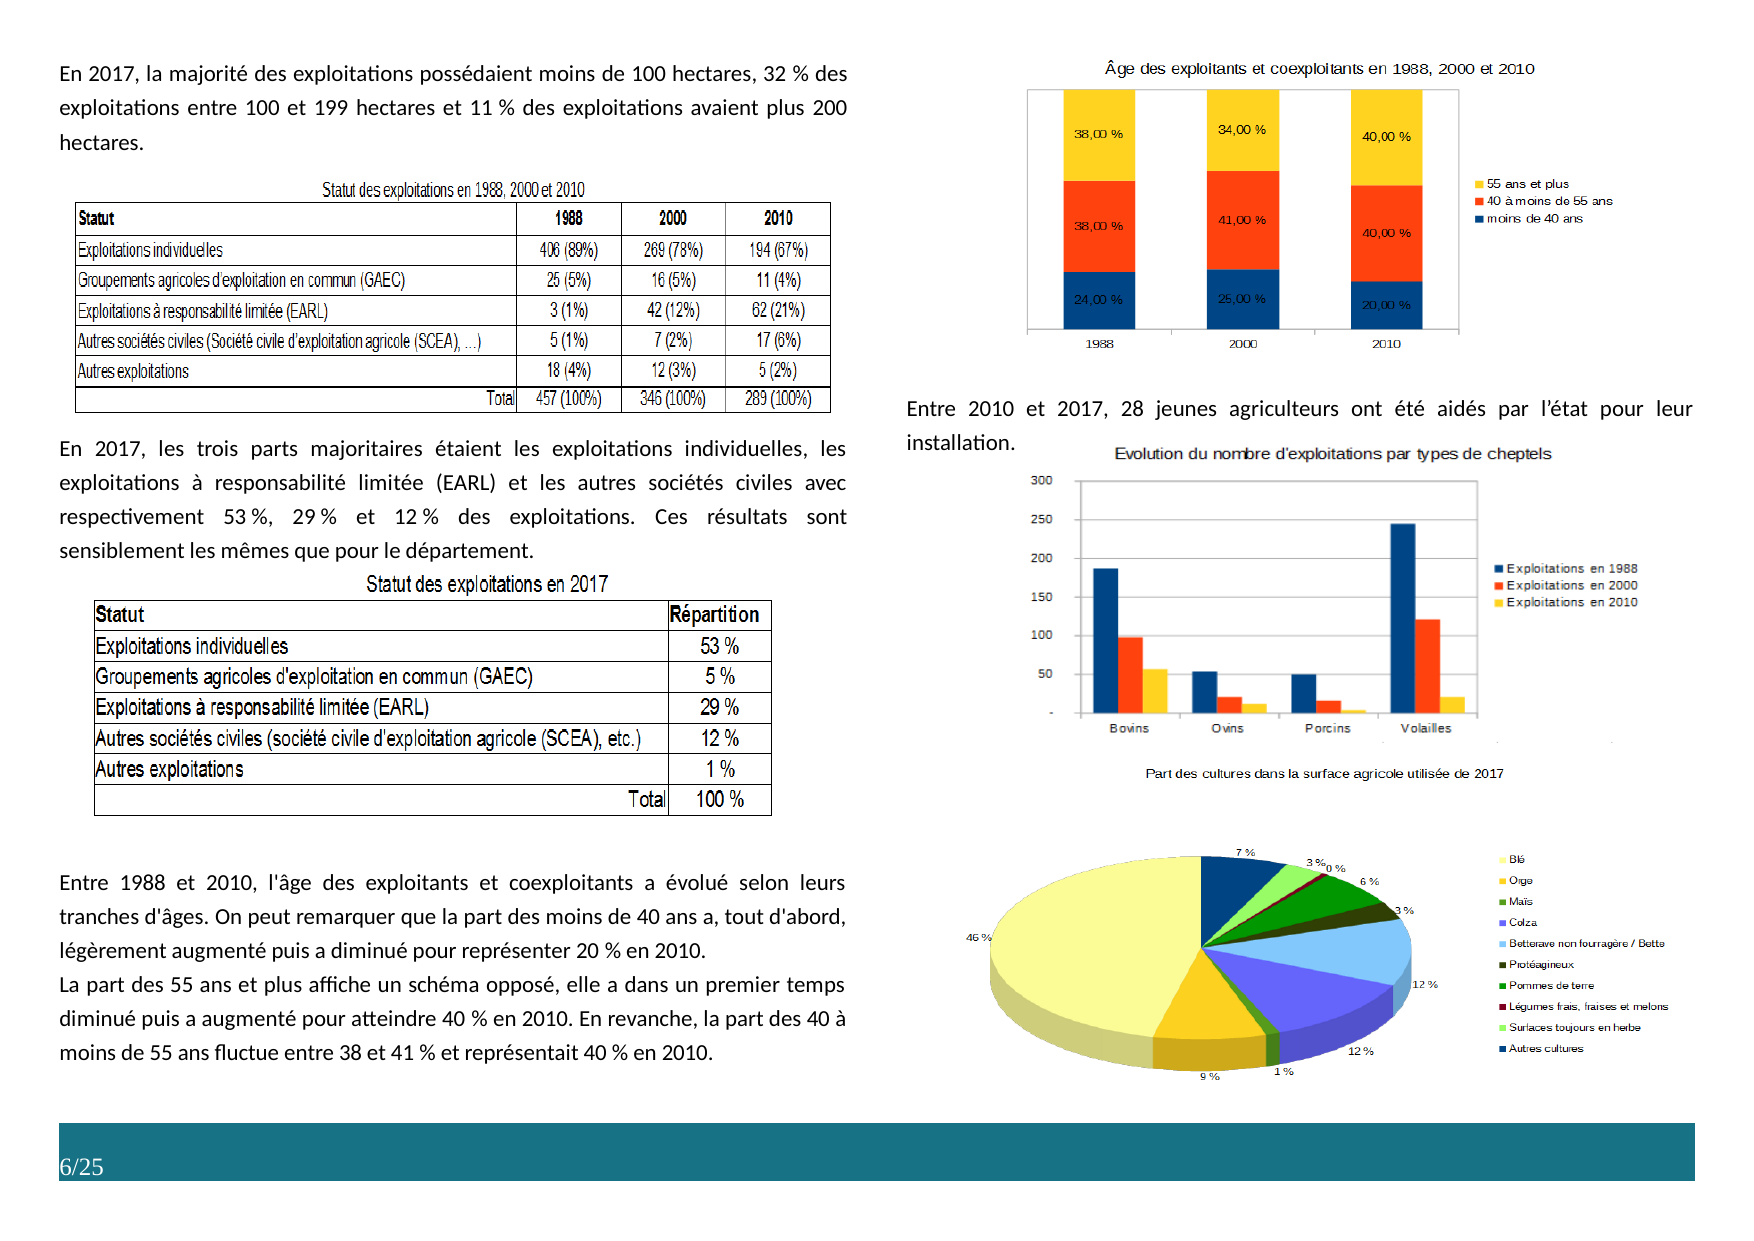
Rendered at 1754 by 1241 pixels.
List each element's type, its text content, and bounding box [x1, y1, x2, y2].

picture [948, 758, 1685, 1095]
picture [1026, 436, 1642, 743]
text En 2017, les trois parts majoritaires étaient les exploitations individuelles, les exploitations à responsabilité limitée (EARL) et les autres sociétés civiles avec respectivement 53 %, 29 % et 12 % des exploitations. Ces résultats sont sensiblement les mêmes que pour le département. [59, 162, 847, 565]
picture [1023, 52, 1618, 354]
text La part des 55 ans et plus affiche un schéma opposé, elle a dans un premier temps diminué puis a augmenté pour atteindre 40 % en 2010. En revanche, la part des 40 à moins de 55 ans fluctue entre 38 et 41 % et représentait 40 % en 2010. [59, 970, 847, 1067]
text En 2017, la majorité des exploitations possédaient moins de 100 hectares, 32 % des exploitations entre 100 et 199 hectares et 11 % des exploitations avaient plus 200 hectares. [59, 59, 847, 156]
text Entre 2010 et 2017, 28 jeunes agriculteurs ont été aidés par l’état pour leur installation. [906, 394, 1695, 456]
picture [81, 572, 781, 828]
text Entre 1988 et 2010, l'âge des exploitants et coexploitants a évolué selon leurs tranches d'âges. On peut remarquer que la part des moins de 40 ans a, tout d'abord, légèrement augmenté puis a diminué pour représenter 20 % en 2010. [59, 867, 847, 964]
picture [62, 167, 841, 429]
